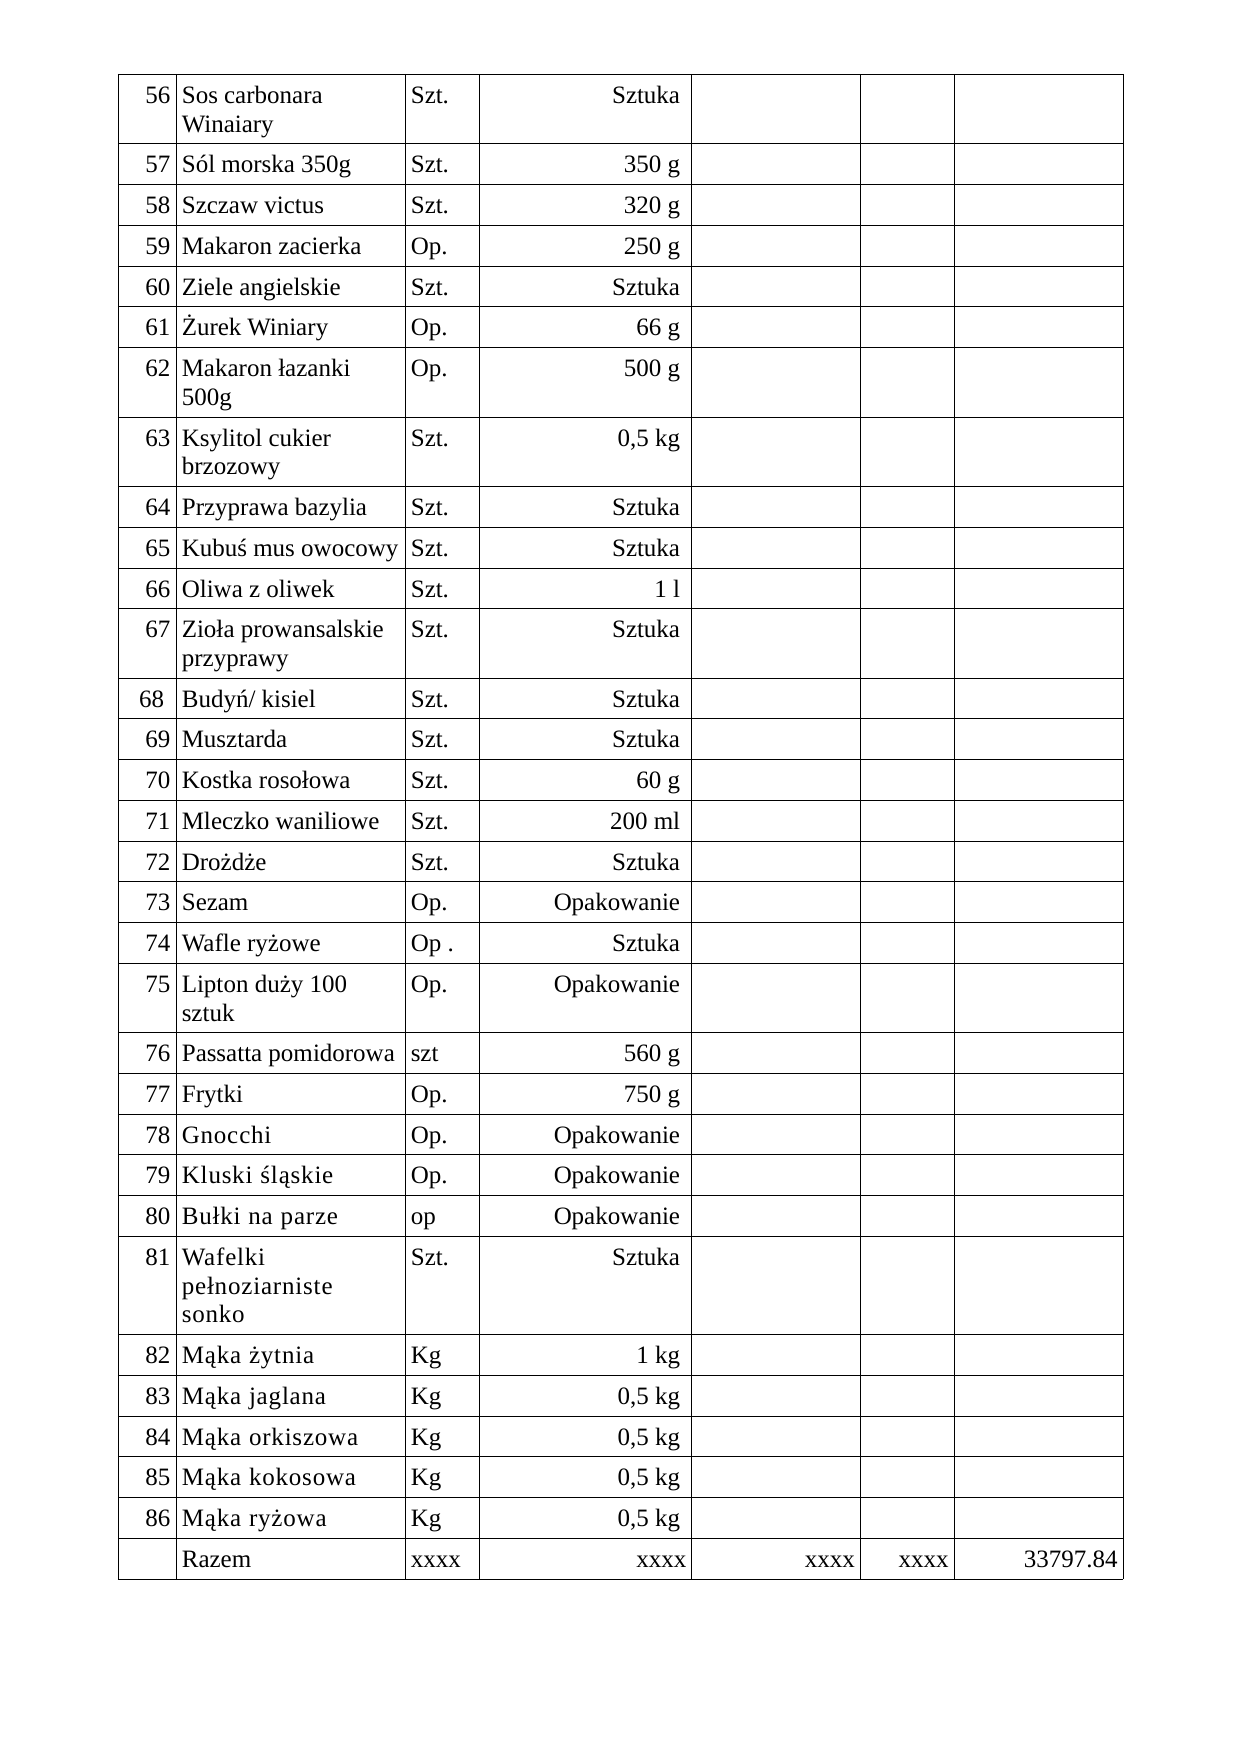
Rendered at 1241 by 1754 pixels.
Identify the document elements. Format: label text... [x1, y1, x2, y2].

table_cell 76 [119, 1033, 176, 1073]
table_cell [692, 75, 860, 143]
table_cell 70 [119, 760, 176, 800]
table_cell 320 g [480, 185, 691, 225]
table_cell [692, 185, 860, 225]
table_cell [861, 801, 954, 841]
table_cell Wafle ryżowe [177, 923, 405, 963]
table_cell [861, 226, 954, 266]
table_cell [955, 842, 1123, 881]
table_cell 1 kg [480, 1335, 691, 1375]
table_cell [955, 569, 1123, 608]
table_cell [861, 1196, 954, 1236]
table_cell [955, 1498, 1123, 1538]
table_cell Makaron zacierka [177, 226, 405, 266]
table_cell 77 [119, 1074, 176, 1114]
table_cell [955, 760, 1123, 800]
table_cell 58 [119, 185, 176, 225]
table_cell Op. [406, 1074, 479, 1114]
table_cell [692, 760, 860, 800]
table_cell 750 g [480, 1074, 691, 1114]
table_cell [955, 1155, 1123, 1195]
table_cell Szt. [406, 1237, 479, 1334]
table_cell [692, 801, 860, 841]
table_cell Sztuka [480, 609, 691, 678]
table_cell [692, 348, 860, 416]
table_cell [692, 1033, 860, 1073]
table_cell Passatta pomidorowa [177, 1033, 405, 1073]
table_cell [692, 1376, 860, 1416]
table_cell 60 g [480, 760, 691, 800]
table_cell [692, 1115, 860, 1154]
table_cell Sztuka [480, 842, 691, 881]
table_cell Mąka kokosowa [177, 1457, 405, 1497]
table_cell op [406, 1196, 479, 1236]
table_cell Budyń/ kisiel [177, 679, 405, 718]
table_cell [955, 307, 1123, 347]
table_cell [861, 75, 954, 143]
table_cell [955, 267, 1123, 306]
table_cell 79 [119, 1155, 176, 1195]
table_cell [692, 719, 860, 759]
table_cell 61 [119, 307, 176, 347]
table_cell Szt. [406, 569, 479, 608]
table_cell [861, 1155, 954, 1195]
table_cell 74 [119, 923, 176, 963]
table_cell [861, 923, 954, 963]
table_cell [692, 226, 860, 266]
table_cell [692, 679, 860, 718]
table_cell [861, 307, 954, 347]
table_cell [955, 964, 1123, 1032]
table_cell Mąka żytnia [177, 1335, 405, 1375]
table_cell 60 [119, 267, 176, 306]
table_cell 0,5 kg [480, 1457, 691, 1497]
table_cell [692, 923, 860, 963]
table_cell 57 [119, 144, 176, 184]
table_cell [861, 348, 954, 416]
table_cell Sól morska 350g [177, 144, 405, 184]
table_cell [955, 1335, 1123, 1375]
table_cell xxxx [692, 1539, 860, 1578]
table_cell Bułki na parze [177, 1196, 405, 1236]
table_cell Sezam [177, 882, 405, 922]
table_cell Wafelki pełnoziarniste sonko [177, 1237, 405, 1334]
table_cell 86 [119, 1498, 176, 1538]
table_cell Op . [406, 923, 479, 963]
table_cell Sztuka [480, 75, 691, 143]
table_cell [861, 1498, 954, 1538]
table_cell szt [406, 1033, 479, 1073]
table_cell 63 [119, 418, 176, 486]
table_cell [692, 882, 860, 922]
table_cell [955, 1074, 1123, 1114]
table_cell 75 [119, 964, 176, 1032]
table_cell Razem [177, 1539, 405, 1578]
table_cell Zioła prowansalskie przyprawy [177, 609, 405, 678]
table_cell [861, 1335, 954, 1375]
table_cell [692, 418, 860, 486]
table_cell [955, 1417, 1123, 1456]
table_cell Op. [406, 882, 479, 922]
table_cell Op. [406, 348, 479, 416]
table_cell 66 [119, 569, 176, 608]
table_cell [861, 1376, 954, 1416]
table_cell [692, 1498, 860, 1538]
table_cell [692, 1074, 860, 1114]
table_cell [861, 569, 954, 608]
table_cell Mąka jaglana [177, 1376, 405, 1416]
table_cell 0,5 kg [480, 1417, 691, 1456]
table_cell [861, 609, 954, 678]
table_cell 82 [119, 1335, 176, 1375]
table_cell [955, 418, 1123, 486]
table_cell Kg [406, 1376, 479, 1416]
table_cell Szt. [406, 487, 479, 527]
table_cell xxxx [406, 1539, 479, 1578]
table_cell Opakowanie [480, 1115, 691, 1154]
table_cell Mleczko waniliowe [177, 801, 405, 841]
table_cell [692, 307, 860, 347]
table_cell [692, 964, 860, 1032]
table_cell 250 g [480, 226, 691, 266]
table_cell 71 [119, 801, 176, 841]
table_cell [955, 882, 1123, 922]
table_cell [955, 679, 1123, 718]
table_cell Szt. [406, 801, 479, 841]
table_cell Sztuka [480, 1237, 691, 1334]
table_cell Szt. [406, 679, 479, 718]
table_cell Szt. [406, 418, 479, 486]
table_cell Szt. [406, 609, 479, 678]
table_cell [861, 1417, 954, 1456]
table_cell Lipton duży 100 sztuk [177, 964, 405, 1032]
table_cell Szt. [406, 842, 479, 881]
table_cell [861, 487, 954, 527]
table_cell 84 [119, 1417, 176, 1456]
table_cell Frytki [177, 1074, 405, 1114]
table_cell Sztuka [480, 487, 691, 527]
table_cell Szt. [406, 760, 479, 800]
table_cell [955, 801, 1123, 841]
table_cell Op. [406, 307, 479, 347]
table_cell 73 [119, 882, 176, 922]
table_cell 0,5 kg [480, 1498, 691, 1538]
table_cell [955, 1115, 1123, 1154]
table_cell [955, 226, 1123, 266]
table_cell [692, 842, 860, 881]
table_cell [861, 144, 954, 184]
table_cell 0,5 kg [480, 418, 691, 486]
table_cell Op. [406, 964, 479, 1032]
table_cell [861, 964, 954, 1032]
table_cell Musztarda [177, 719, 405, 759]
table_cell [955, 528, 1123, 567]
table_cell Kg [406, 1498, 479, 1538]
table_cell [955, 1033, 1123, 1073]
table_cell 350 g [480, 144, 691, 184]
table_cell [955, 75, 1123, 143]
table_cell Gnocchi [177, 1115, 405, 1154]
table_cell Opakowanie [480, 882, 691, 922]
table_cell [861, 1033, 954, 1073]
table_cell Przyprawa bazylia [177, 487, 405, 527]
table_cell [861, 842, 954, 881]
table_cell Szczaw victus [177, 185, 405, 225]
table_cell [955, 348, 1123, 416]
table_cell 0,5 kg [480, 1376, 691, 1416]
table_cell Szt. [406, 185, 479, 225]
table_cell 72 [119, 842, 176, 881]
table_cell Drożdże [177, 842, 405, 881]
table_cell [692, 487, 860, 527]
table_cell Ksylitol cukier brzozowy [177, 418, 405, 486]
table_cell [861, 528, 954, 567]
table_cell [692, 1155, 860, 1195]
table_cell [861, 679, 954, 718]
table_cell [692, 1457, 860, 1497]
table_cell [955, 1237, 1123, 1334]
table_cell Sztuka [480, 267, 691, 306]
table_cell [861, 1237, 954, 1334]
table_cell 560 g [480, 1033, 691, 1073]
table_cell Mąka ryżowa [177, 1498, 405, 1538]
table_cell Kg [406, 1335, 479, 1375]
table_cell [692, 144, 860, 184]
table_cell [692, 528, 860, 567]
table_cell [955, 609, 1123, 678]
table_cell [955, 1196, 1123, 1236]
table_cell 85 [119, 1457, 176, 1497]
table_cell Żurek Winiary [177, 307, 405, 347]
table_cell [861, 418, 954, 486]
table_cell 500 g [480, 348, 691, 416]
table_cell 64 [119, 487, 176, 527]
table_cell Kubuś mus owocowy [177, 528, 405, 567]
table_cell 1 l [480, 569, 691, 608]
table_cell 200 ml [480, 801, 691, 841]
table_cell [692, 609, 860, 678]
table_cell Szt. [406, 75, 479, 143]
table_cell 69 [119, 719, 176, 759]
table_cell Ziele angielskie [177, 267, 405, 306]
table_cell [692, 1335, 860, 1375]
table_cell [692, 1196, 860, 1236]
table_cell [861, 882, 954, 922]
table_cell 67 [119, 609, 176, 678]
table_cell [955, 923, 1123, 963]
table_cell Kluski śląskie [177, 1155, 405, 1195]
table_cell Kg [406, 1417, 479, 1456]
table_cell Opakowanie [480, 1196, 691, 1236]
table_cell Sztuka [480, 719, 691, 759]
table_cell Op. [406, 226, 479, 266]
table_cell [692, 569, 860, 608]
table_cell xxxx [861, 1539, 954, 1578]
table_cell Op. [406, 1155, 479, 1195]
table_cell [861, 1074, 954, 1114]
table_cell 56 [119, 75, 176, 143]
table_cell [692, 267, 860, 306]
table_cell Oliwa z oliwek [177, 569, 405, 608]
table_cell [955, 487, 1123, 527]
table_cell Opakowanie [480, 964, 691, 1032]
table_cell Kostka rosołowa [177, 760, 405, 800]
table_cell [861, 1115, 954, 1154]
table_cell [955, 144, 1123, 184]
table_cell [861, 267, 954, 306]
table_cell 65 [119, 528, 176, 567]
table_cell 81 [119, 1237, 176, 1334]
table_cell [861, 760, 954, 800]
table_cell Sos carbonara Winaiary [177, 75, 405, 143]
table_cell 33797.84 [955, 1539, 1123, 1578]
table_cell Szt. [406, 267, 479, 306]
table_cell [861, 185, 954, 225]
table_cell Szt. [406, 528, 479, 567]
table_cell Makaron łazanki 500g [177, 348, 405, 416]
table_cell Kg [406, 1457, 479, 1497]
table_cell [692, 1417, 860, 1456]
table_cell 62 [119, 348, 176, 416]
table_cell Sztuka [480, 528, 691, 567]
table_cell Sztuka [480, 923, 691, 963]
table_cell 80 [119, 1196, 176, 1236]
table_cell [955, 1457, 1123, 1497]
table_cell 78 [119, 1115, 176, 1154]
table_cell [955, 1376, 1123, 1416]
table_cell xxxx [480, 1539, 691, 1578]
table_cell [861, 719, 954, 759]
table_cell [955, 185, 1123, 225]
table_cell Op. [406, 1115, 479, 1154]
table_cell [861, 1457, 954, 1497]
table_cell 83 [119, 1376, 176, 1416]
table_cell 66 g [480, 307, 691, 347]
table_cell Opakowanie [480, 1155, 691, 1195]
table_cell 68 [119, 679, 176, 718]
table_cell [119, 1539, 176, 1578]
table_cell 59 [119, 226, 176, 266]
table_cell Sztuka [480, 679, 691, 718]
table_cell [955, 719, 1123, 759]
table_cell Mąka orkiszowa [177, 1417, 405, 1456]
table_cell Szt. [406, 719, 479, 759]
table_cell [692, 1237, 860, 1334]
table_cell Szt. [406, 144, 479, 184]
